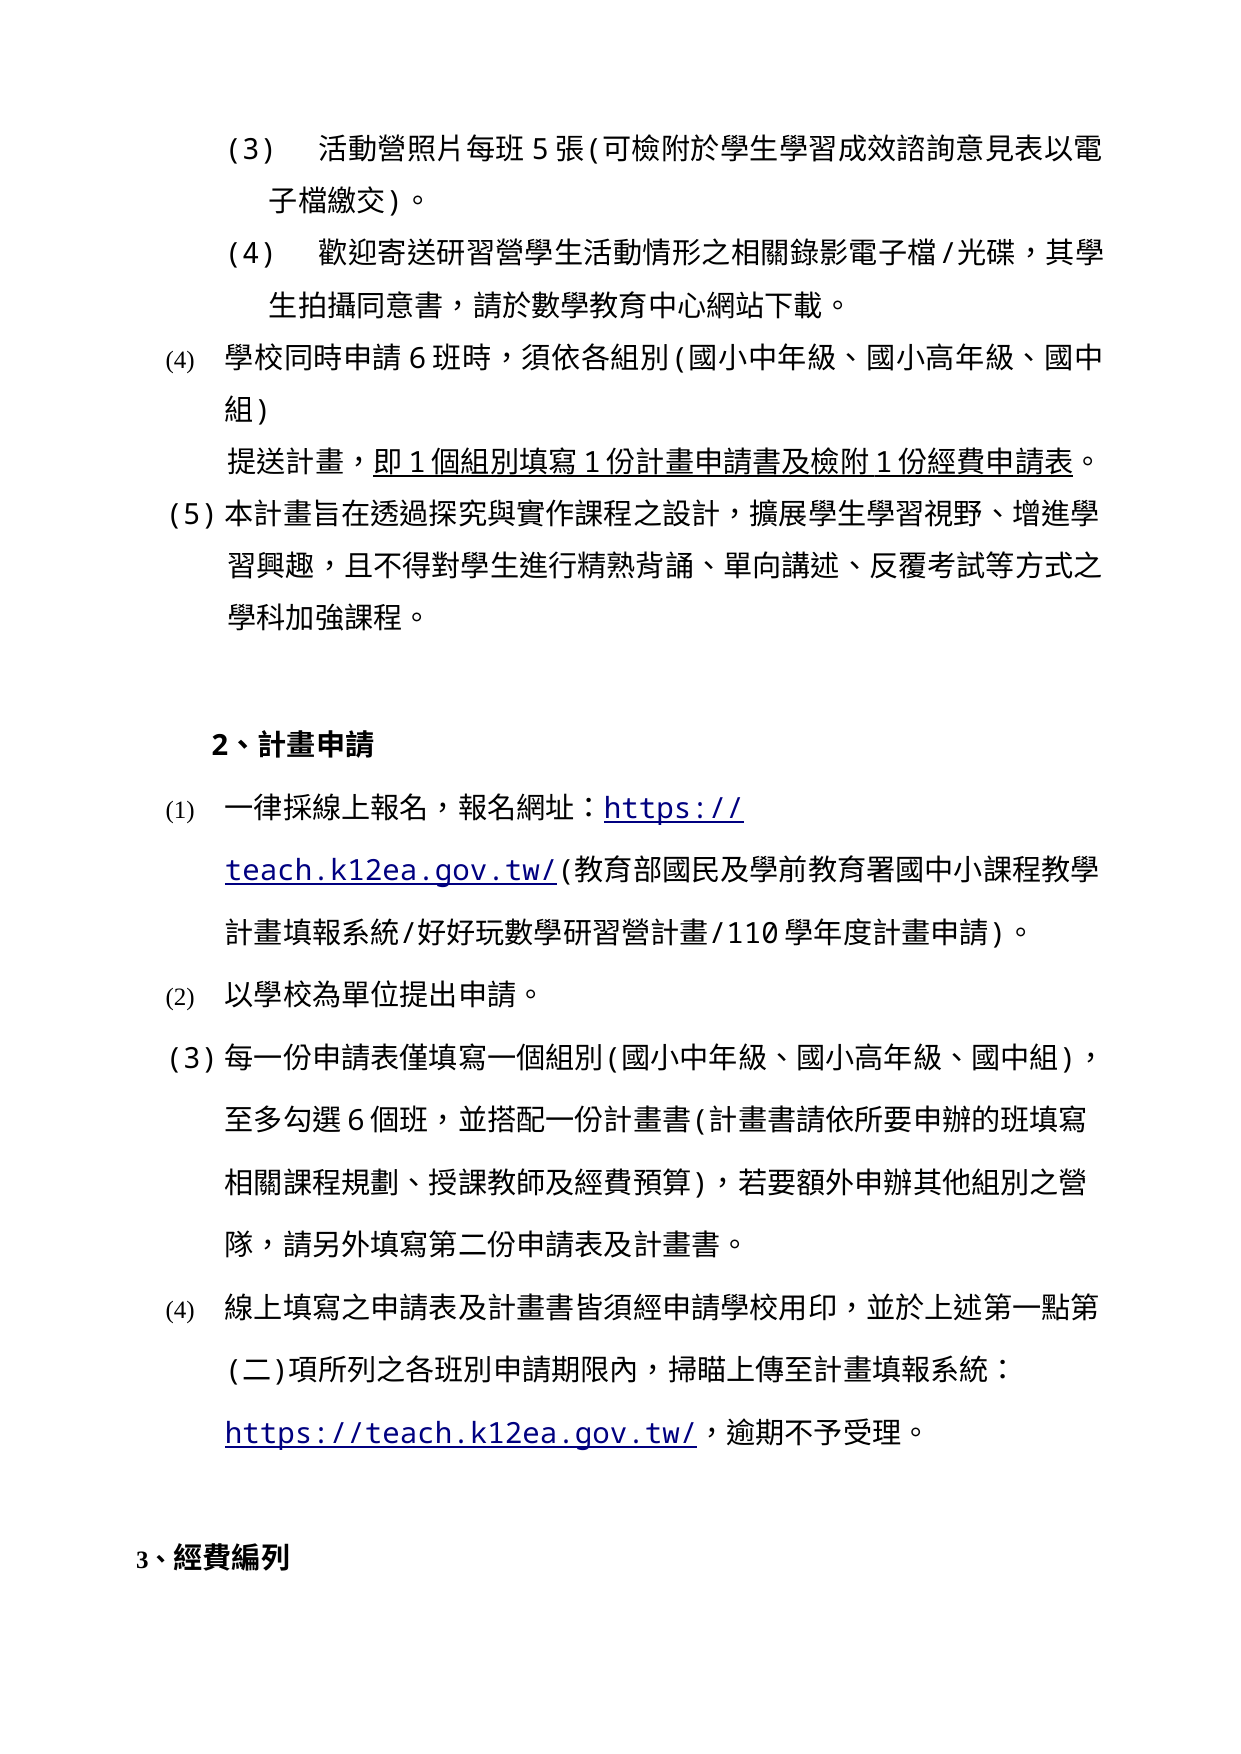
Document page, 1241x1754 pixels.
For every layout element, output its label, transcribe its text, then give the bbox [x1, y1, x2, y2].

text 習興趣，且不得對學生進行精熟背誦、單向講述、反覆考試等方式之 [210, 535, 1104, 587]
list 計畫申請 [211, 701, 1104, 764]
list 活動營照片每班5張(可檢附於學生學習成效諮詢意見表以電子檔繳交)。 [224, 118, 1104, 222]
text 提送計畫，即1個組別填寫1份計畫申請書及檢附1份經費申請表。 [210, 431, 1104, 483]
text 學科加強課程。 [210, 587, 1104, 639]
list 歡迎寄送研習營學生活動情形之相關錄影電子檔/光碟，其學生拍攝同意書，請於數學教育中心網站下載。 [224, 222, 1104, 326]
list 一律採線上報名，報名網址：https://teach.k12ea.gov.tw/(教育部國民及學前教育署國中小課程教學計畫填報系統/好好玩數學研習營計畫/110學年度計畫申請)。 [165, 764, 1104, 951]
list 以學校為單位提出申請。 [165, 951, 1104, 1014]
list 線上填寫之申請表及計畫書皆須經申請學校用印，並於上述第一點第(二)項所列之各班別申請期限內，掃瞄上傳至計畫填報系統：https://teach.k12ea.gov.tw/，逾期不予受理。 [165, 1264, 1104, 1451]
list 學校同時申請6班時，須依各組別(國小中年級、國小高年級、國中組) [165, 326, 1104, 431]
list 經費編列 [136, 1514, 1104, 1576]
list 每一份申請表僅填寫一個組別(國小中年級、國小高年級、國中組)，至多勾選6個班，並搭配一份計畫書(計畫書請依所要申辦的班填寫相關課程規劃、授課教師及經費預算)，若要額外申辦其他組別之營隊，請另外填寫第二份申請表及計畫書。 [165, 1014, 1104, 1264]
list 本計畫旨在透過探究與實作課程之設計，擴展學生學習視野、增進學 [165, 483, 1104, 535]
